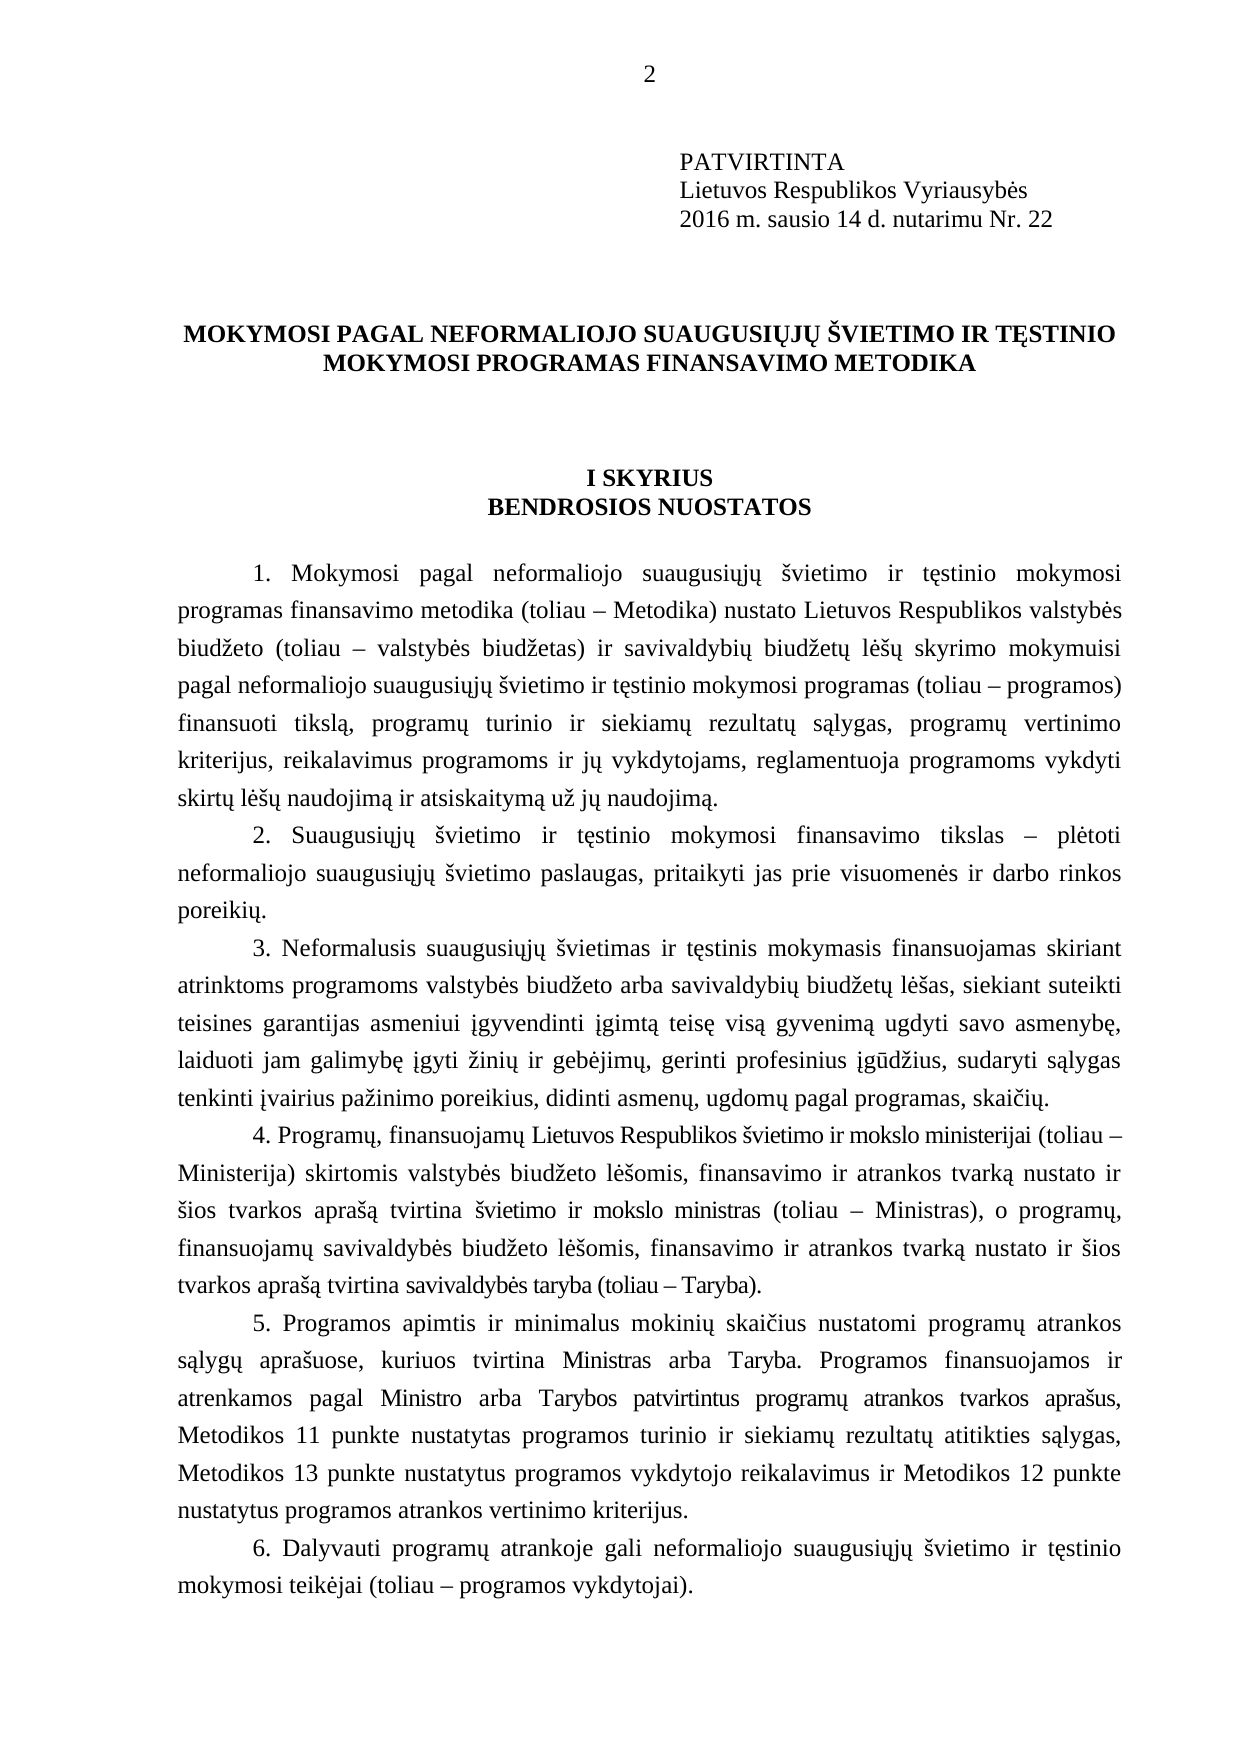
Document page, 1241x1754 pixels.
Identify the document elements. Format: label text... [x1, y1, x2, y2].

text 1. Mokymosi pagal neformaliojo suaugusiųjų švietimo ir tęstinio mokymosi programas finansavimo metodika (toliau – Metodika) nustato Lietuvos Respublikos valstybės biudžeto (toliau – valstybės biudžetas) ir savivaldybių biudžetų lėšų skyrimo mokymuisi pagal neformaliojo suaugusiųjų švietimo ir tęstinio mokymosi programas (toliau – programos) finansuoti tikslą, programų turinio ir siekiamų rezultatų sąlygas, programų vertinimo kriterijus, reikalavimus programoms ir jų vykdytojams, reglamentuoja programoms vykdyti skirtų lėšų naudojimą ir atsiskaitymą už jų naudojimą. [177, 549, 1122, 812]
text 2. Suaugusiųjų švietimo ir tęstinio mokymosi finansavimo tikslas – plėtoti neformaliojo suaugusiųjų švietimo paslaugas, pritaikyti jas prie visuomenės ir darbo rinkos poreikių. [177, 812, 1122, 924]
text 5. Programos apimtis ir minimalus mokinių skaičius nustatomi programų atrankos sąlygų aprašuose, kuriuos tvirtina Ministras arba Taryba. Programos finansuojamos ir atrenkamos pagal Ministro arba Tarybos patvirtintus programų atrankos tvarkos aprašus, Metodikos 11 punkte nustatytas programos turinio ir siekiamų rezultatų atitikties sąlygas, Metodikos 13 punkte nustatytus programos vykdytojo reikalavimus ir Metodikos 12 punkte nustatytus programos atrankos vertinimo kriterijus. [177, 1299, 1122, 1524]
text 4. Programų, finansuojamų Lietuvos Respublikos švietimo ir mokslo ministerijai (toliau – Ministerija) skirtomis valstybės biudžeto lėšomis, finansavimo ir atrankos tvarką nustato ir šios tvarkos aprašą tvirtina švietimo ir mokslo ministras (toliau – Ministras), o programų, finansuojamų savivaldybės biudžeto lėšomis, finansavimo ir atrankos tvarką nustato ir šios tvarkos aprašą tvirtina savivaldybės taryba (toliau – Taryba). [177, 1112, 1122, 1299]
text 6. Dalyvauti programų atrankoje gali neformaliojo suaugusiųjų švietimo ir tęstinio mokymosi teikėjai (toliau – programos vykdytojai). [177, 1524, 1122, 1599]
text 3. Neformalusis suaugusiųjų švietimas ir tęstinis mokymasis finansuojamas skiriant atrinktoms programoms valstybės biudžeto arba savivaldybių biudžetų lėšas, siekiant suteikti teisines garantijas asmeniui įgyvendinti įgimtą teisę visą gyvenimą ugdyti savo asmenybę, laiduoti jam galimybę įgyti žinių ir gebėjimų, gerinti profesinius įgūdžius, sudaryti sąlygas tenkinti įvairius pažinimo poreikius, didinti asmenų, ugdomų pagal programas, skaičių. [177, 924, 1122, 1112]
text I SKYRIUS [177, 463, 1122, 492]
text MOKYMOSI PAGAL NEFORMALIOJO SUAUGUSIŲJŲ ŠVIETIMO IR TĘSTINIO MOKYMOSI PROGRAMAS FINANSAVIMO METODIKA [177, 319, 1122, 377]
text BENDROSIOS NUOSTATOS [177, 492, 1122, 521]
text PATVIRTINTA Lietuvos Respublikos Vyriausybės 2016 m. sausio 14 d. nutarimu Nr. 22 [679, 147, 1122, 233]
